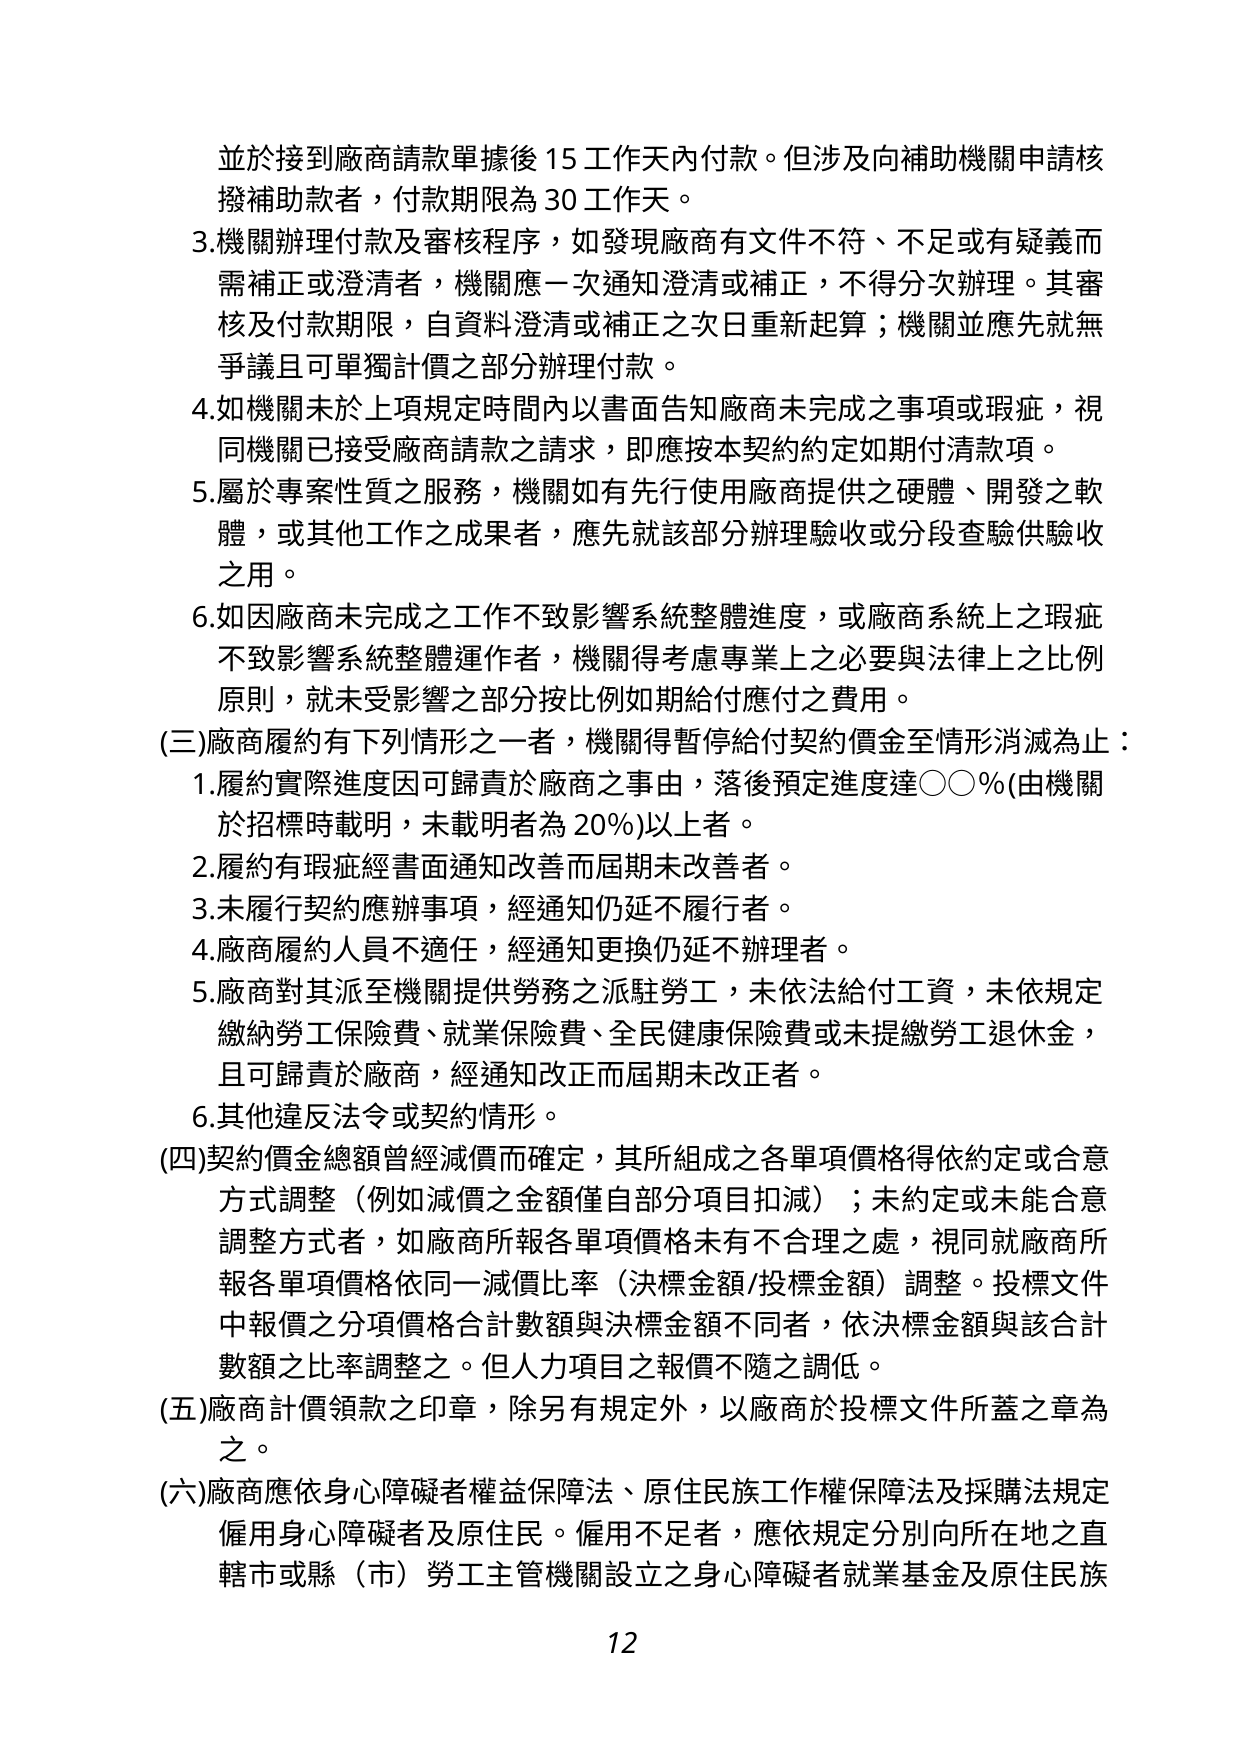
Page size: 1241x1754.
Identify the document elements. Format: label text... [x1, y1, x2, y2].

text (三)廠商履約有下列情形之一者，機關得暫停給付契約價金至情形消滅為止： [159, 719, 1110, 761]
text (四)契約價金總額曾經減價而確定，其所組成之各單項價格得依約定或合意方式調整（例如減價之金額僅自部分項目扣減）；未約定或未能合意調整方式者，如廠商所報各單項價格未有不合理之處，視同就廠商所報各單項價格依同一減價比率（決標金額/投標金額）調整。投標文件中報價之分項價格合計數額與決標金額不同者，依決標金額與該合計數額之比率調整之。但人力項目之報價不隨之調低。 [159, 1136, 1110, 1386]
text 1.履約實際進度因可歸責於廠商之事由，落後預定進度達○○％(由機關於招標時載明，未載明者為20％)以上者。 [191, 761, 1104, 844]
text 4.廠商履約人員不適任，經通知更換仍延不辦理者。 [191, 927, 1104, 969]
text 2.履約有瑕疵經書面通知改善而屆期未改善者。 [191, 844, 1104, 886]
text 6.其他違反法令或契約情形。 [191, 1094, 1104, 1136]
text 6.如因廠商未完成之工作不致影響系統整體進度，或廠商系統上之瑕疵不致影響系統整體運作者，機關得考慮專業上之必要與法律上之比例原則，就未受影響之部分按比例如期給付應付之費用。 [191, 594, 1104, 719]
text 2.不論是否按月請領給付之費用，機關於收到廠商依本契約約定之請款相關證明文件後15工作天內完成審核程序，通知廠商提出請款單據，並於接到廠商請款單據後15工作天內付款。但涉及向補助機關申請核撥補助款者，付款期限為30工作天。 [191, 136, 1104, 219]
text 5.屬於專案性質之服務，機關如有先行使用廠商提供之硬體、開發之軟體，或其他工作之成果者，應先就該部分辦理驗收或分段查驗供驗收之用。 [191, 469, 1104, 594]
text (六)廠商應依身心障礙者權益保障法、原住民族工作權保障法及採購法規定僱用身心障礙者及原住民。僱用不足者，應依規定分別向所在地之直轄市或縣（市）勞工主管機關設立之身心障礙者就業基金及原住民族 [159, 1469, 1110, 1594]
text 3.機關辦理付款及審核程序，如發現廠商有文件不符、不足或有疑義而需補正或澄清者，機關應ㄧ次通知澄清或補正，不得分次辦理。其審核及付款期限，自資料澄清或補正之次日重新起算；機關並應先就無爭議且可單獨計價之部分辦理付款。 [191, 219, 1104, 386]
text 4.如機關未於上項規定時間內以書面告知廠商未完成之事項或瑕疵，視同機關已接受廠商請款之請求，即應按本契約約定如期付清款項。 [191, 386, 1104, 469]
text 5.廠商對其派至機關提供勞務之派駐勞工，未依法給付工資，未依規定繳納勞工保險費、就業保險費、全民健康保險費或未提繳勞工退休金，且可歸責於廠商，經通知改正而屆期未改正者。 [191, 969, 1104, 1094]
text 3.未履行契約應辦事項，經通知仍延不履行者。 [191, 886, 1104, 927]
text (五)廠商計價領款之印章，除另有規定外，以廠商於投標文件所蓋之章為之。 [159, 1386, 1110, 1469]
